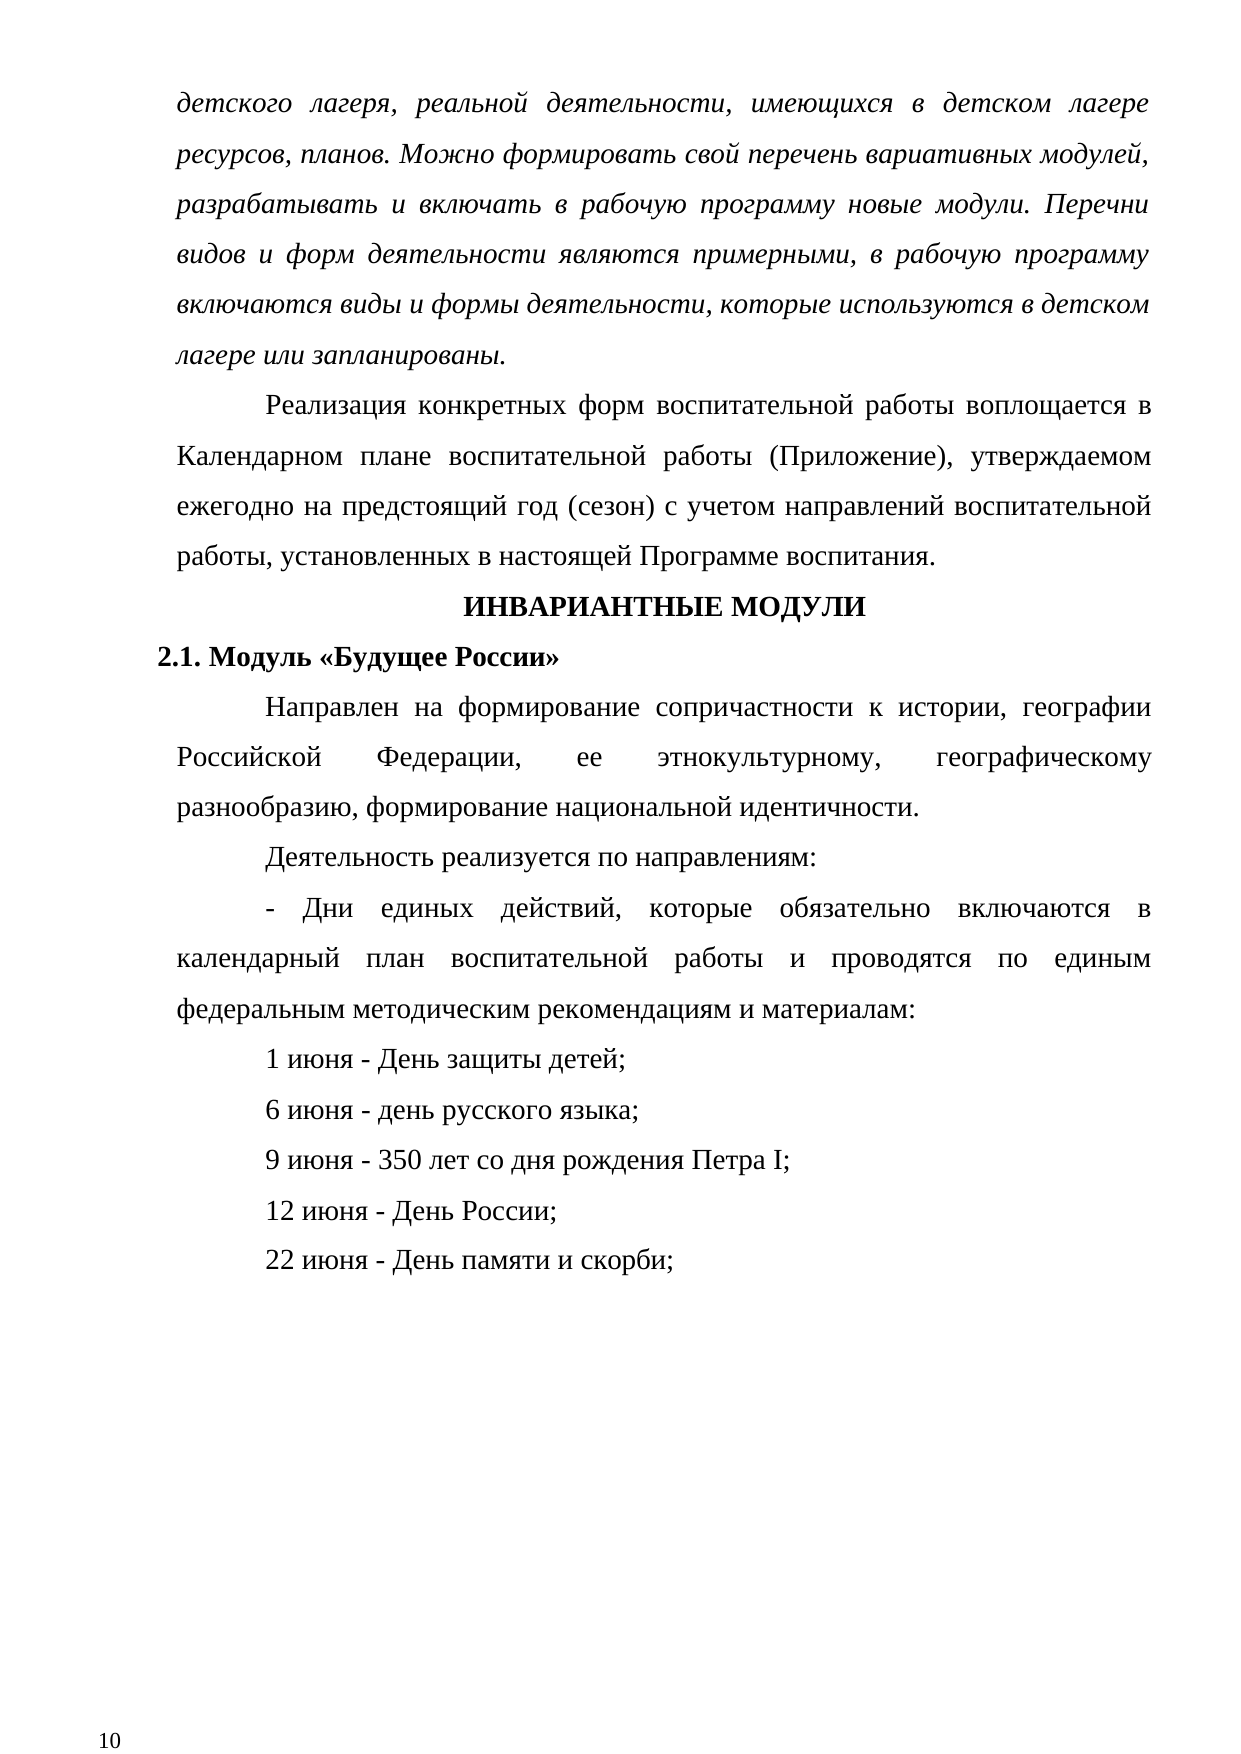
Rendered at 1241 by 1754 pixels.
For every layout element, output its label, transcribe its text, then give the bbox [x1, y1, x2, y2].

text 9 июня - 350 лет со дня рождения Петра I; 12 июня - День России; [265, 1142, 813, 1226]
subtitle ИНВАРИАНТНЫЕ МОДУЛИ [242, 589, 1087, 622]
text Направлен на формирование сопричастности к истории, географии Российской Федерации, ее этнокультурному, географическому разнообразию, формирование национальной идентичности. [176, 689, 1152, 823]
subtitle Модуль «Будущее России» [157, 639, 1196, 672]
text Реализация конкретных форм воспитательной работы воплощается в Календарном плане воспитательной работы (Приложение), утверждаемом ежегодно на предстоящий год (сезон) с учетом направлений воспитательной работы, установленных в настоящей Программе воспитания. [176, 387, 1152, 572]
text 22 июня - День памяти и скорби; [265, 1243, 1196, 1276]
text детского лагеря, реальной деятельности, имеющихся в детском лагере ресурсов, планов. Можно формировать свой перечень вариативных модулей, разрабатывать и включать в рабочую программу новые модули. Перечни видов и форм деятельности являются примерными, в рабочую программу включаются виды и формы деятельности, которые используются в детском лагере или запланированы. [176, 85, 1152, 371]
text 1 июня - День защиты детей; 6 июня - день русского языка; [265, 1041, 640, 1125]
text Деятельность реализуется по направлениям: [265, 840, 1196, 873]
list Дни единых действий, которые обязательно включаются в календарный план воспитательной работы и проводятся по единым федеральным методическим рекомендациям и материалам: [176, 890, 1152, 1024]
